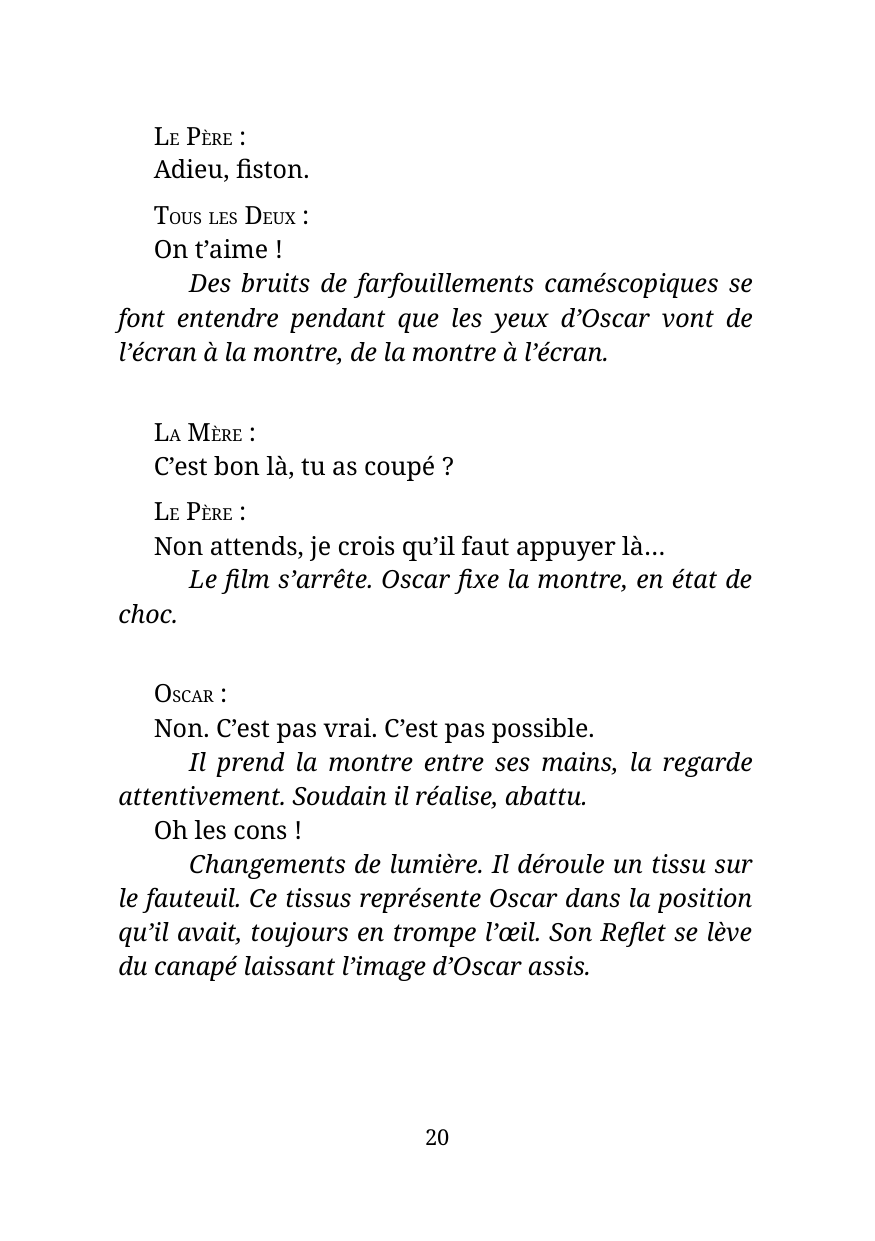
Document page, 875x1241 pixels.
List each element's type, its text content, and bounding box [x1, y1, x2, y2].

text Tous les Deux : [118, 198, 756, 232]
text Il prend la montre entre ses mains, la regarde attentivement. Soudain il réalise, abattu. [118, 744, 756, 812]
text Le film s’arrête. Oscar fixe la montre, en état de choc. [118, 562, 756, 630]
text La Mère : [118, 414, 756, 448]
text Non attends, je crois qu’il faut appuyer là… [118, 528, 756, 562]
text C’est bon là, tu as coupé ? [118, 448, 756, 482]
text Oscar : [118, 676, 756, 710]
text Adieu, fiston. [118, 152, 756, 186]
text Des bruits de farfouillements caméscopiques se font entendre pendant que les yeux d’Oscar vont de l’écran à la montre, de la montre à l’écran. [118, 266, 756, 368]
text Le Père : [118, 118, 756, 152]
text Le Père : [118, 494, 756, 528]
text Non. C’est pas vrai. C’est pas possible. [118, 710, 756, 744]
text On t’aime ! [118, 232, 756, 266]
text Changements de lumière. Il déroule un tissu sur le fauteuil. Ce tissus représente Oscar dans la position qu’il avait, toujours en trompe l’œil. Son Reflet se lève du canapé laissant l’image d’Oscar assis. [118, 846, 756, 983]
text Oh les cons ! [118, 812, 756, 846]
